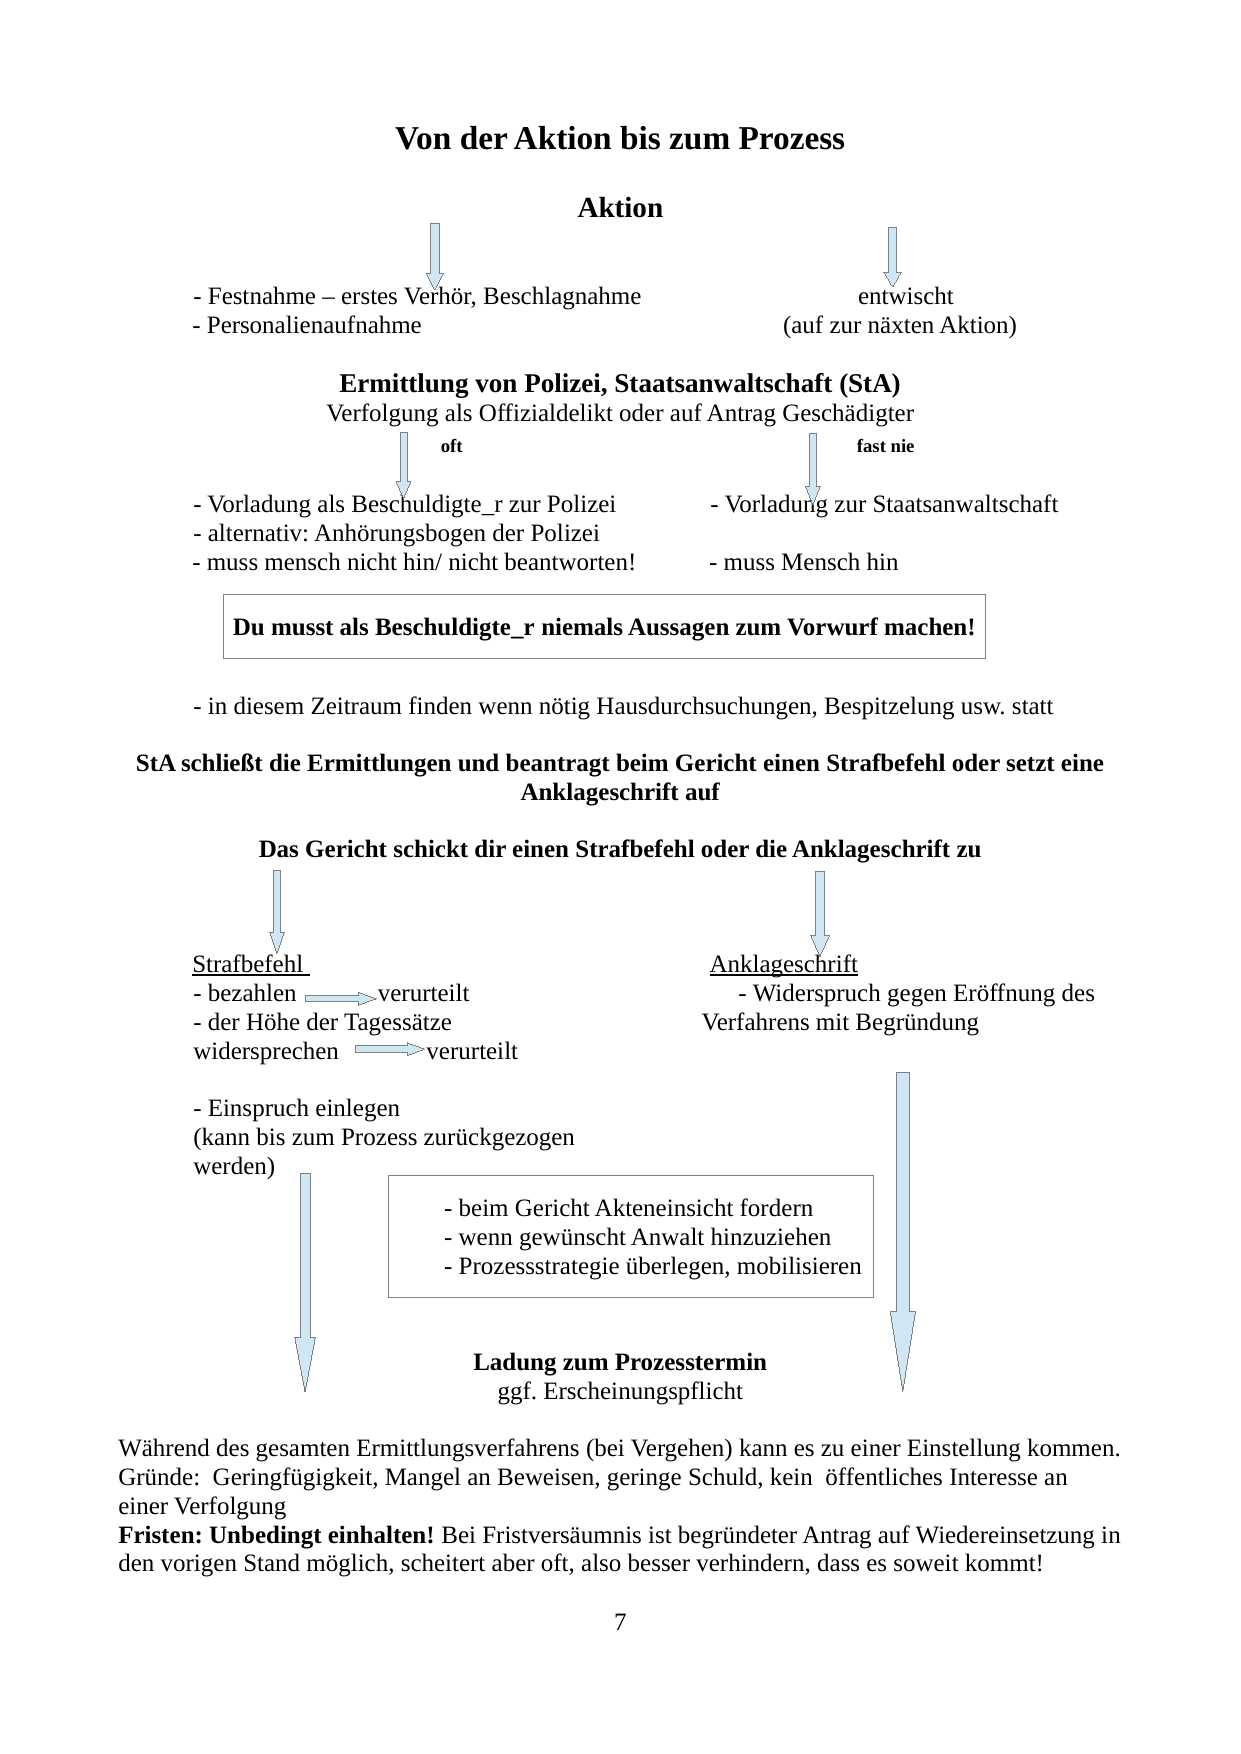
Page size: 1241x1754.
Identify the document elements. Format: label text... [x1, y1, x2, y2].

list - in diesem Zeitraum finden wenn nötig Hausdurchsuchungen, Bespitzelung usw. statt [156, 691, 1122, 719]
list [910, 1122, 1122, 1151]
text [906, 1347, 1122, 1376]
list - der Höhe der Tagessätze Verfahrens mit Begründung [156, 1007, 1122, 1036]
list (kann bis zum Prozess zurückgezogen [156, 1122, 896, 1151]
text Ermittlung von Polizei, Staatsanwaltschaft (StA) [118, 367, 1122, 398]
list - alternativ: Anhörungsbogen der Polizei [156, 518, 1122, 547]
list [910, 1093, 1122, 1122]
list [910, 1151, 1122, 1179]
text Aktion [118, 190, 1122, 223]
text Strafbefehl Anklageschrift [118, 949, 1122, 978]
list widersprechen verurteilt [156, 1036, 1122, 1064]
text ggf. Erscheinungspflicht [118, 1376, 1122, 1405]
text Ladung zum Prozesstermin [309, 1347, 900, 1376]
text [118, 1347, 301, 1376]
text - Personalienaufnahme (auf zur näxten Aktion) [118, 310, 1122, 338]
text Von der Aktion bis zum Prozess [118, 118, 1122, 156]
text Verfolgung als Offizialdelikt oder auf Antrag Geschädigter [118, 398, 1122, 427]
list - Einspruch einlegen [156, 1093, 896, 1122]
list - Festnahme – erstes Verhör, Beschlagnahme entwischt [156, 281, 1122, 310]
list werden) [156, 1151, 896, 1179]
text Fristen: Unbedingt einhalten! Bei Fristversäumnis ist begründeter Antrag auf Wiedereinsetzung in den vorigen Stand möglich, scheitert aber oft, also besser verhindern, dass es soweit kommt! [118, 1520, 1122, 1577]
list - bezahlen verurteilt - Widerspruch gegen Eröffnung des [156, 978, 1122, 1007]
list - Vorladung als Beschuldigte_r zur Polizei - Vorladung zur Staatsanwaltschaft [156, 489, 1122, 518]
text Während des gesamten Ermittlungsverfahrens (bei Vergehen) kann es zu einer Einstellung kommen. Gründe: Geringfügigkeit, Mangel an Beweisen, geringe Schuld, kein öffentliches Interesse an einer Verfolgung [118, 1433, 1122, 1520]
text - muss mensch nicht hin/ nicht beantworten! - muss Mensch hin [118, 547, 1122, 576]
text Das Gericht schickt dir einen Strafbefehl oder die Anklageschrift zu [118, 834, 1122, 863]
text oft fast nie [118, 427, 1122, 458]
text StA schließt die Ermittlungen und beantragt beim Gericht einen Strafbefehl oder setzt eine Anklageschrift auf [118, 748, 1122, 806]
